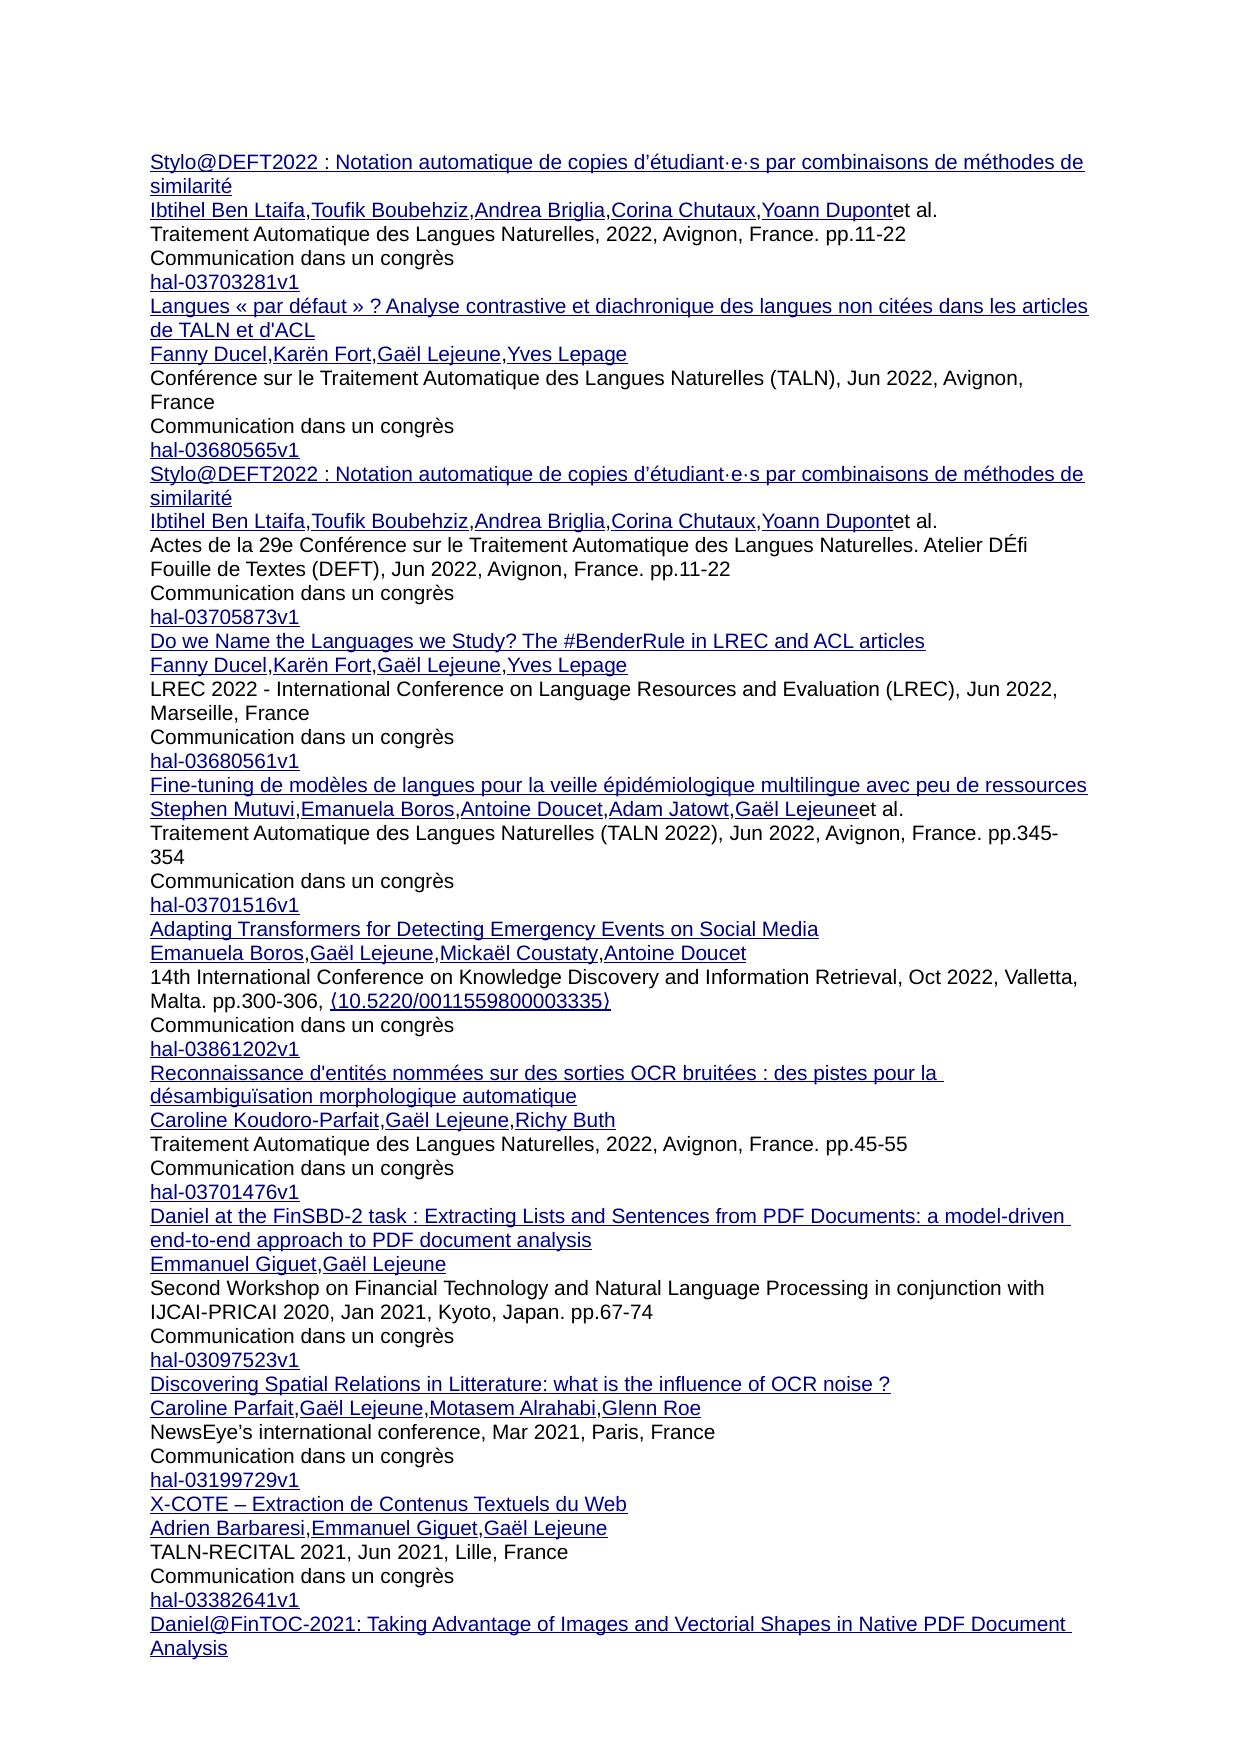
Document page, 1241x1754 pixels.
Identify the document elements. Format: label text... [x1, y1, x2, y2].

table_cell Adapting Transformers for Detecting Emergency Events on Social Media Emanuela Boros,Gaël Lejeune,Mickaël Coustaty,Antoine Doucet 14th International Conference on Knowledge Discovery and Information Retrieval, Oct 2022, Valletta, Malta. pp.300-306, ⟨10.5220/0011559800003335⟩ Communication dans un congrès hal-03861202v1 [150, 917, 1090, 1060]
table_cell Discovering Spatial Relations in Litterature: what is the influence of OCR noise ? Caroline Parfait,Gaël Lejeune,Motasem Alrahabi,Glenn Roe NewsEye’s international conference, Mar 2021, Paris, France Communication dans un congrès hal-03199729v1 [150, 1372, 1090, 1492]
table_cell Daniel@FinTOC-2021: Taking Advantage of Images and Vectorial Shapes in Native PDF Document Analysis [150, 1611, 1090, 1659]
table_cell Daniel at the FinSBD-2 task : Extracting Lists and Sentences from PDF Documents: a model-driven end-to-end approach to PDF document analysis Emmanuel Giguet,Gaël Lejeune Second Workshop on Financial Technology and Natural Language Processing in conjunction with IJCAI-PRICAI 2020, Jan 2021, Kyoto, Japan. pp.67-74 Communication dans un congrès hal-03097523v1 [150, 1204, 1090, 1372]
table_cell X-COTE – Extraction de Contenus Textuels du Web Adrien Barbaresi,Emmanuel Giguet,Gaël Lejeune TALN-RECITAL 2021, Jun 2021, Lille, France Communication dans un congrès hal-03382641v1 [150, 1492, 1090, 1611]
table_cell Stylo@DEFT2022 : Notation automatique de copies d’étudiant·e·s par combinaisons de méthodes de similarité Ibtihel Ben Ltaifa,Toufik Boubehziz,Andrea Briglia,Corina Chutaux,Yoann Dupontet al. Actes de la 29e Conférence sur le Traitement Automatique des Langues Naturelles. Atelier DÉfi Fouille de Textes (DEFT), Jun 2022, Avignon, France. pp.11-22 Communication dans un congrès hal-03705873v1 [150, 461, 1090, 629]
table_cell Langues « par défaut » ? Analyse contrastive et diachronique des langues non citées dans les articles de TALN et d'ACL Fanny Ducel,Karën Fort,Gaël Lejeune,Yves Lepage Conférence sur le Traitement Automatique des Langues Naturelles (TALN), Jun 2022, Avignon, France Communication dans un congrès hal-03680565v1 [150, 294, 1090, 461]
table_cell Do we Name the Languages we Study? The #BenderRule in LREC and ACL articles Fanny Ducel,Karën Fort,Gaël Lejeune,Yves Lepage LREC 2022 - International Conference on Language Resources and Evaluation (LREC), Jun 2022, Marseille, France Communication dans un congrès hal-03680561v1 [150, 629, 1090, 773]
table_cell Reconnaissance d'entités nommées sur des sorties OCR bruitées : des pistes pour la désambiguïsation morphologique automatique Caroline Koudoro-Parfait,Gaël Lejeune,Richy Buth Traitement Automatique des Langues Naturelles, 2022, Avignon, France. pp.45-55 Communication dans un congrès hal-03701476v1 [150, 1060, 1090, 1204]
table_cell Stylo@DEFT2022 : Notation automatique de copies d’étudiant·e·s par combinaisons de méthodes de similarité Ibtihel Ben Ltaifa,Toufik Boubehziz,Andrea Briglia,Corina Chutaux,Yoann Dupontet al. Traitement Automatique des Langues Naturelles, 2022, Avignon, France. pp.11-22 Communication dans un congrès hal-03703281v1 [150, 150, 1090, 294]
table_cell Fine-tuning de modèles de langues pour la veille épidémiologique multilingue avec peu de ressources Stephen Mutuvi,Emanuela Boros,Antoine Doucet,Adam Jatowt,Gaël Lejeuneet al. Traitement Automatique des Langues Naturelles (TALN 2022), Jun 2022, Avignon, France. pp.345-354 Communication dans un congrès hal-03701516v1 [150, 773, 1090, 917]
